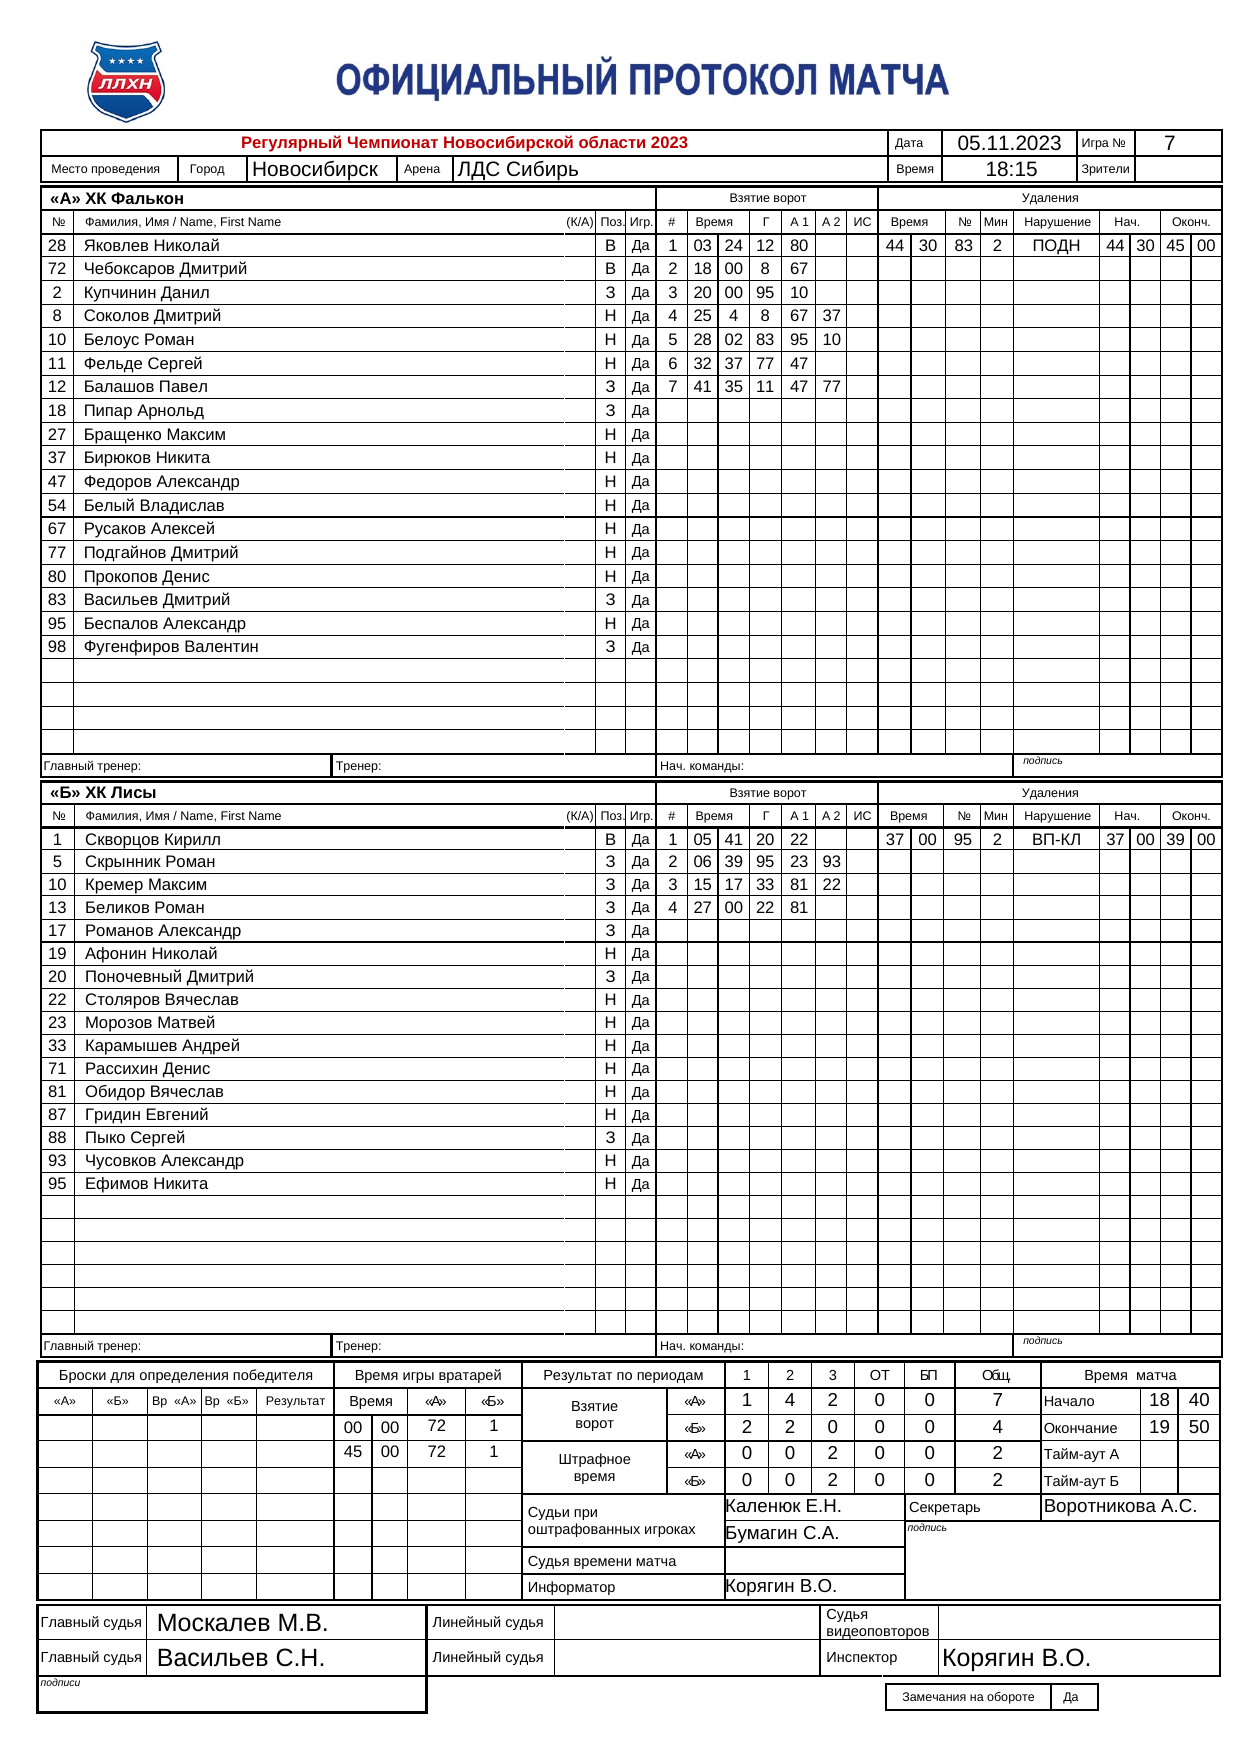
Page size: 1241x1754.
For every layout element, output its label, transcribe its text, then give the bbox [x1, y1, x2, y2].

table_cell Васильев С.Н. [147, 1640, 425, 1675]
table_cell Место проведения [42, 157, 177, 181]
table_cell 2 [769, 1415, 811, 1440]
table_cell «Б » [466, 1389, 521, 1413]
table_cell [1100, 730, 1129, 753]
table_header 3 [812, 1363, 854, 1387]
table_cell [565, 1196, 595, 1218]
table_cell [816, 446, 846, 469]
table_cell Да [626, 257, 655, 280]
table_cell [688, 1219, 717, 1241]
table_cell [148, 1468, 201, 1493]
table_cell [719, 1035, 749, 1057]
table_cell Столяров Вячеслав [75, 989, 564, 1011]
table_cell 67 [782, 305, 815, 327]
table_cell [688, 612, 717, 634]
table_header Время матча [1042, 1363, 1219, 1387]
table_cell [879, 612, 910, 634]
table_cell Игр. [626, 805, 655, 826]
table_cell [944, 1104, 980, 1126]
table_cell 71 [42, 1058, 74, 1079]
table_cell [847, 376, 877, 398]
table_cell [688, 730, 717, 753]
table_cell [782, 1288, 815, 1310]
table_cell [944, 1150, 980, 1172]
table_cell 45 [1161, 235, 1190, 256]
table_cell [688, 1311, 717, 1333]
table_cell 1 [42, 829, 74, 849]
table_cell 24 [719, 235, 749, 256]
table_cell 32 [688, 352, 717, 374]
table_cell [565, 1150, 595, 1172]
table_cell [912, 1196, 943, 1218]
table_cell [657, 1173, 687, 1195]
table_cell 72 [42, 257, 73, 280]
table_cell [981, 1173, 1013, 1195]
table_cell [75, 1311, 564, 1333]
table_cell [93, 1441, 147, 1467]
table_cell [981, 1081, 1013, 1103]
table_cell 0 [905, 1442, 954, 1467]
table_cell [816, 1265, 846, 1287]
table_cell [847, 1196, 877, 1218]
table_cell [750, 446, 781, 469]
table_cell [944, 1127, 980, 1149]
table_cell [688, 1265, 717, 1287]
table_cell [1131, 257, 1160, 280]
table_cell [750, 659, 781, 682]
table_cell [1100, 494, 1129, 516]
table_cell [657, 565, 687, 587]
table_cell «А» [408, 1389, 465, 1413]
table_cell 00 [912, 829, 943, 849]
table_cell [1014, 399, 1099, 422]
table_header Взятие ворот [657, 188, 877, 209]
table_cell [946, 257, 980, 280]
table_cell Нарушение [1014, 805, 1099, 826]
table_cell 37 [719, 352, 749, 374]
table_cell [688, 494, 717, 516]
table_header Общ. [956, 1363, 1040, 1387]
table_cell 67 [42, 518, 73, 540]
table_cell [688, 1035, 717, 1057]
table_cell [719, 920, 749, 941]
table_cell [1161, 1173, 1190, 1195]
table_cell [750, 1196, 781, 1218]
table_cell [1192, 989, 1221, 1011]
table_cell [912, 1035, 943, 1057]
table_cell [657, 612, 687, 634]
table_cell [944, 1265, 980, 1287]
table_cell Арена [398, 157, 452, 181]
table_cell [657, 470, 687, 493]
table_cell [335, 1494, 371, 1520]
table_cell [1100, 257, 1129, 280]
table_cell [847, 1242, 877, 1264]
table_cell Васильев Дмитрий [74, 588, 564, 611]
table_cell Взятие ворот [523, 1389, 666, 1440]
table_cell Главный судья [39, 1640, 146, 1675]
table_cell [565, 281, 595, 303]
table_cell [946, 446, 980, 469]
table_cell [1161, 850, 1190, 872]
table_cell 30 [1131, 235, 1160, 256]
table_cell [1100, 518, 1129, 540]
table_cell [1136, 157, 1221, 181]
table_cell [688, 1012, 717, 1033]
table_cell [879, 541, 910, 564]
table_cell [1014, 376, 1099, 398]
table_cell Новосибирск [248, 157, 396, 181]
table_cell [847, 659, 877, 682]
table_cell [688, 565, 717, 587]
table_cell [879, 518, 910, 540]
table_cell Гридин Евгений [75, 1104, 564, 1126]
table_cell [1161, 1196, 1190, 1218]
table_cell [719, 494, 749, 516]
table_cell [1131, 305, 1160, 327]
table_cell [1161, 588, 1190, 611]
table_cell [782, 494, 815, 516]
table_cell [782, 943, 815, 964]
table_cell [1192, 707, 1221, 729]
table_cell [1161, 989, 1190, 1011]
table_cell [750, 1012, 781, 1033]
table_cell [202, 1494, 256, 1520]
table_cell [847, 399, 877, 422]
table_cell [565, 588, 595, 611]
table_cell З [596, 896, 625, 918]
table_cell [657, 683, 687, 706]
table_cell [1161, 1311, 1190, 1333]
table_cell 2 [657, 850, 687, 872]
table_cell [879, 730, 910, 753]
table_cell [879, 257, 910, 280]
table_cell [1192, 257, 1221, 280]
table_cell [335, 1521, 371, 1546]
table_cell [657, 920, 687, 941]
table_cell [719, 1104, 749, 1126]
table_cell Н [596, 446, 625, 469]
table_cell [750, 636, 781, 658]
table_cell [946, 281, 980, 303]
table_cell А 2 [816, 805, 846, 826]
table_cell Афонин Николай [75, 943, 564, 964]
table_cell [816, 257, 846, 280]
table_cell 2 [812, 1442, 854, 1467]
table_cell [688, 470, 717, 493]
table_cell [719, 1150, 749, 1172]
table_cell [565, 494, 595, 516]
table_cell [42, 730, 73, 753]
table_cell [750, 683, 781, 706]
table_cell [1161, 494, 1190, 516]
table_cell [626, 707, 655, 729]
table_cell [946, 423, 980, 445]
table_cell Инспектор [821, 1640, 938, 1675]
table_cell Окончание [1042, 1415, 1140, 1440]
table_cell Да [626, 896, 655, 918]
table_cell [816, 896, 846, 918]
table_cell [565, 683, 595, 706]
table_cell [816, 1012, 846, 1033]
table_cell [1100, 446, 1129, 469]
table_cell 05 [688, 829, 717, 849]
table_cell [148, 1521, 201, 1546]
table_cell Вр «Б» [202, 1389, 256, 1413]
table_cell [750, 1104, 781, 1126]
table_cell [816, 1081, 846, 1103]
table_cell [596, 1196, 625, 1218]
table_cell Н [596, 565, 625, 587]
table_cell Нарушение [1014, 211, 1099, 233]
table_cell 37 [42, 446, 73, 469]
table_cell 00 [1192, 235, 1221, 256]
table_cell [1131, 588, 1160, 611]
table_cell [816, 707, 846, 729]
table_cell [1161, 1265, 1190, 1287]
table_cell подпись [1014, 755, 1221, 776]
table_cell Н [596, 352, 625, 374]
table_cell [847, 352, 877, 374]
table_cell З [596, 281, 625, 303]
table_cell [879, 659, 910, 682]
table_cell 87 [42, 1104, 74, 1126]
table_cell Да [626, 850, 655, 872]
table_cell Н [596, 423, 625, 445]
table_cell [596, 1242, 625, 1264]
table_cell Мин [981, 805, 1013, 826]
table_cell «А» [668, 1389, 724, 1413]
table_cell Да [626, 874, 655, 895]
table_cell Г [750, 211, 781, 233]
table_cell Штрафное время [523, 1442, 666, 1493]
table_cell 11 [750, 376, 781, 398]
table_cell [408, 1494, 465, 1520]
table_cell Да [626, 1012, 655, 1033]
table_cell [1161, 257, 1190, 280]
table_cell [981, 376, 1013, 398]
table_cell [1192, 896, 1221, 918]
table_cell [816, 1242, 846, 1264]
table_cell [657, 1311, 687, 1333]
table_cell [847, 1288, 877, 1310]
table_cell [408, 1574, 465, 1599]
table_cell [657, 494, 687, 516]
table_cell [565, 305, 595, 327]
table_cell 20 [42, 966, 74, 987]
table_cell [981, 943, 1013, 964]
table_cell [565, 1265, 595, 1287]
table_cell [1131, 1012, 1160, 1033]
table_cell [1100, 1173, 1129, 1195]
table_cell 83 [42, 588, 73, 611]
table_cell Да [626, 470, 655, 493]
table_cell [816, 966, 846, 987]
table_cell [1161, 707, 1190, 729]
table_cell [944, 1311, 980, 1333]
table_cell [1100, 399, 1129, 422]
table_cell 25 [688, 305, 717, 327]
table_cell [1192, 683, 1221, 706]
table_cell [1014, 352, 1099, 374]
table_cell [1161, 1288, 1190, 1310]
table_cell [750, 1035, 781, 1057]
table_cell [782, 730, 815, 753]
table_cell [879, 1127, 910, 1149]
table_cell Да [626, 305, 655, 327]
table_cell 22 [42, 989, 74, 1011]
table_cell [1192, 612, 1221, 634]
table_cell [1014, 281, 1099, 303]
table_cell [1161, 659, 1190, 682]
table_cell [912, 494, 945, 516]
table_cell [202, 1441, 256, 1467]
table_cell [816, 565, 846, 587]
table_cell [75, 1242, 564, 1264]
table_cell [657, 1288, 687, 1310]
table_cell [750, 1058, 781, 1079]
table_cell [1131, 1311, 1160, 1333]
table_cell [944, 1219, 980, 1241]
table_cell [1100, 588, 1129, 611]
table_cell [565, 541, 595, 564]
table_cell [466, 1574, 521, 1599]
table_cell Соколов Дмитрий [74, 305, 564, 327]
table_cell [879, 943, 910, 964]
table_cell 1 [466, 1441, 521, 1467]
table_cell [1161, 966, 1190, 987]
table_cell [750, 1127, 781, 1149]
table_cell [75, 1265, 564, 1287]
table_cell [847, 423, 877, 445]
table_cell Н [596, 494, 625, 516]
table_cell 22 [782, 829, 815, 849]
table_cell [335, 1547, 371, 1573]
table_cell [750, 920, 781, 941]
table_cell [782, 1127, 815, 1149]
table_cell [847, 1173, 877, 1195]
table_cell [981, 305, 1013, 327]
table_cell 23 [42, 1012, 74, 1033]
table_cell Да [626, 328, 655, 351]
table_cell [1192, 636, 1221, 658]
table_cell [847, 989, 877, 1011]
table_cell [257, 1494, 333, 1520]
table_cell 2 [956, 1442, 1040, 1467]
table_cell (К/А) [565, 805, 595, 826]
table_cell [782, 1173, 815, 1195]
table_cell 39 [719, 850, 749, 872]
table_cell [912, 1265, 943, 1287]
table_cell Линейный судья [428, 1640, 554, 1675]
table_cell [944, 920, 980, 941]
table_cell 8 [42, 305, 73, 327]
table_cell «А» [39, 1389, 92, 1413]
table_cell 77 [816, 376, 846, 398]
table_cell [944, 1081, 980, 1103]
table_cell [202, 1416, 256, 1440]
table_cell [1014, 446, 1099, 469]
table_cell [565, 1035, 595, 1057]
table_cell Н [596, 518, 625, 540]
table_cell [565, 1311, 595, 1333]
table_cell [847, 730, 877, 753]
table_cell Поз. [596, 211, 625, 233]
table_cell [944, 896, 980, 918]
table_cell [879, 1104, 910, 1126]
table_cell [912, 683, 945, 706]
table_cell [750, 1242, 781, 1264]
table_cell Н [596, 1104, 625, 1126]
table_cell [1100, 659, 1129, 682]
table_cell 47 [782, 352, 815, 374]
table_cell Да [626, 966, 655, 987]
table_cell Корягин В.О. [726, 1575, 904, 1599]
table_cell [946, 376, 980, 398]
table_cell «Б» [93, 1389, 147, 1413]
table_cell [912, 281, 945, 303]
table_cell [816, 829, 846, 849]
table_cell Белоус Роман [74, 328, 564, 351]
table_cell [657, 1058, 687, 1079]
table_cell [39, 1416, 92, 1440]
table_cell [1161, 281, 1190, 303]
table_cell 50 [1179, 1415, 1219, 1440]
table_cell [847, 305, 877, 327]
table_cell [408, 1521, 465, 1546]
table_cell [657, 1127, 687, 1149]
table_cell [847, 494, 877, 516]
table_cell [626, 1242, 655, 1264]
table_cell [816, 470, 846, 493]
table_cell Обидор Вячеслав [75, 1081, 564, 1103]
table_cell 0 [855, 1415, 904, 1440]
table_cell [879, 423, 910, 445]
table_cell Нач. [1100, 805, 1160, 826]
table_cell [565, 850, 595, 872]
table_cell Н [596, 328, 625, 351]
table_cell [944, 1058, 980, 1079]
table_cell [626, 1196, 655, 1218]
table_cell [202, 1574, 256, 1599]
table_cell [93, 1574, 147, 1599]
table_cell Г [750, 805, 781, 826]
table_cell [565, 1242, 595, 1264]
table_cell 0 [855, 1442, 904, 1467]
table_cell [912, 1219, 943, 1241]
table_cell [93, 1468, 147, 1493]
table_cell [1131, 1242, 1160, 1264]
table_cell Н [596, 1081, 625, 1103]
table_cell [847, 257, 877, 280]
table_cell Оконч. [1161, 211, 1221, 233]
table_cell [719, 1058, 749, 1079]
table_cell 44 [1100, 235, 1129, 256]
table_cell 0 [726, 1442, 768, 1467]
table_cell [1131, 1265, 1160, 1287]
table_cell [944, 1173, 980, 1195]
table_cell [912, 989, 943, 1011]
table_cell 06 [688, 850, 717, 872]
table_cell 98 [42, 636, 73, 658]
table_cell [719, 1196, 749, 1218]
table_cell [946, 541, 980, 564]
table_cell [782, 1081, 815, 1103]
table_cell 8 [750, 257, 781, 280]
table_header «А» ХК Фалькон [42, 188, 655, 209]
table_cell [93, 1521, 147, 1546]
table_cell [879, 1288, 910, 1310]
table_cell Тренер: [333, 755, 655, 776]
table_cell [1192, 281, 1221, 303]
table_cell 77 [42, 541, 73, 564]
table_cell [879, 707, 910, 729]
table_cell [816, 423, 846, 445]
table_cell [657, 1035, 687, 1057]
table_cell А 1 [782, 211, 815, 233]
table_cell Тренер: [333, 1335, 655, 1356]
table_cell [1161, 470, 1190, 493]
table_cell [847, 1081, 877, 1103]
table_cell [1131, 423, 1160, 445]
table_cell [1100, 989, 1129, 1011]
table_cell [847, 850, 877, 872]
table_cell 47 [782, 376, 815, 398]
table_header Удаления [879, 188, 1221, 209]
table_cell [944, 943, 980, 964]
table_header Игра № [1078, 131, 1134, 155]
table_cell Бирюков Никита [74, 446, 564, 469]
table_cell [657, 1104, 687, 1126]
table_cell Да [626, 1081, 655, 1103]
table_cell [1161, 565, 1190, 587]
table_cell [657, 588, 687, 611]
table_header Время игры вратарей [335, 1363, 521, 1387]
table_cell [946, 636, 980, 658]
table_cell [1100, 1127, 1129, 1149]
table_cell [847, 1127, 877, 1149]
table_cell [1014, 850, 1099, 872]
table_cell [1161, 1035, 1190, 1057]
table_cell Н [596, 470, 625, 493]
table_cell [1100, 470, 1129, 493]
table_cell [1131, 399, 1160, 422]
table_cell [981, 470, 1013, 493]
table_cell [1131, 446, 1160, 469]
table_cell [816, 541, 846, 564]
table_cell [879, 588, 910, 611]
table_cell [1014, 1311, 1099, 1333]
table_cell [1014, 943, 1099, 964]
table_cell [939, 1606, 1219, 1639]
table_cell [1192, 541, 1221, 564]
table_cell [816, 659, 846, 682]
table_cell подпись [906, 1522, 1219, 1599]
table_cell 0 [812, 1415, 854, 1440]
table_cell [944, 1288, 980, 1310]
table_cell [1014, 1265, 1099, 1287]
table_cell № [42, 805, 74, 826]
table_cell В [596, 829, 625, 849]
table_cell [1192, 1081, 1221, 1103]
table_cell [912, 1311, 943, 1333]
table_cell [782, 1196, 815, 1218]
table_cell [816, 588, 846, 611]
table_cell Романов Александр [75, 920, 564, 941]
table_cell [688, 1288, 717, 1310]
table_cell [42, 659, 73, 682]
table_cell (К/А) [565, 211, 595, 233]
table_cell [1161, 518, 1190, 540]
table_cell Информатор [523, 1575, 724, 1599]
table_cell [750, 730, 781, 753]
table_cell [1100, 1288, 1129, 1310]
table_cell Главный тренер: [42, 755, 330, 776]
table_header «Б» ХК Лисы [42, 783, 655, 803]
table_cell [981, 874, 1013, 895]
table_cell [782, 470, 815, 493]
table_cell [981, 896, 1013, 918]
table_cell [1192, 1150, 1221, 1172]
table_cell [1100, 1265, 1129, 1287]
table_cell Да [626, 1127, 655, 1149]
table_cell [1192, 1288, 1221, 1310]
table_cell [1192, 966, 1221, 987]
table_cell [1161, 730, 1190, 753]
table_cell [688, 920, 717, 941]
table_cell А 1 [782, 805, 815, 826]
table_cell [847, 920, 877, 941]
table_cell 10 [42, 874, 74, 895]
table_cell 00 [1131, 829, 1160, 849]
table_cell Подгайнов Дмитрий [74, 541, 564, 564]
table_cell [1161, 636, 1190, 658]
table_cell [1014, 730, 1099, 753]
table_cell [1014, 1127, 1099, 1149]
table_cell Время [879, 805, 943, 826]
table_cell Да [626, 352, 655, 374]
table_cell [912, 328, 945, 351]
table_cell [657, 1196, 687, 1218]
table_cell [816, 1104, 846, 1126]
table_cell [1161, 943, 1190, 964]
table_cell [596, 659, 625, 682]
table_cell [912, 399, 945, 422]
table_cell [688, 1196, 717, 1218]
table_cell [782, 612, 815, 634]
table_cell Да [626, 281, 655, 303]
table_cell [688, 1058, 717, 1079]
table_cell Начало [1042, 1389, 1140, 1413]
table_cell [981, 588, 1013, 611]
table_cell [750, 1288, 781, 1310]
table_cell [39, 1547, 92, 1573]
table_cell В [596, 235, 625, 256]
table_cell [847, 1265, 877, 1287]
table_cell [719, 683, 749, 706]
table_cell [879, 281, 910, 303]
table_cell [782, 1058, 815, 1079]
table_cell [782, 1035, 815, 1057]
table_cell [1161, 423, 1190, 445]
table_cell З [596, 588, 625, 611]
table_cell [782, 1265, 815, 1287]
table_cell [847, 966, 877, 987]
table_cell [1014, 612, 1099, 634]
table_cell [1100, 1242, 1129, 1264]
table_cell [1100, 636, 1129, 658]
table_cell 83 [946, 235, 980, 256]
table_cell № [42, 211, 73, 233]
table_cell 2 [812, 1468, 854, 1493]
table_cell [565, 1219, 595, 1241]
table_cell [1131, 352, 1160, 374]
table_cell 0 [905, 1468, 954, 1493]
table_cell [408, 1468, 465, 1493]
table_cell [912, 423, 945, 445]
table_cell 80 [42, 565, 73, 587]
table_cell 1 [466, 1416, 521, 1440]
table_cell [750, 1311, 781, 1333]
table_cell [1192, 352, 1221, 374]
table_cell [912, 1012, 943, 1033]
table_cell [847, 281, 877, 303]
table_cell [1161, 352, 1190, 374]
table_cell [657, 1012, 687, 1033]
table_cell [257, 1416, 333, 1440]
table_cell [816, 494, 846, 516]
table_header Да [1052, 1685, 1097, 1709]
table_cell 72 [408, 1441, 465, 1467]
table_cell [946, 305, 980, 327]
table_cell [719, 470, 749, 493]
table_cell [657, 1081, 687, 1103]
table_cell 2 [981, 829, 1013, 849]
table_cell [879, 683, 910, 706]
table_cell 37 [816, 305, 846, 327]
table_cell [1100, 1150, 1129, 1172]
table_cell [879, 896, 910, 918]
table_cell [1014, 1081, 1099, 1103]
table_cell [912, 1127, 943, 1149]
table_cell [816, 612, 846, 634]
table_cell Да [626, 494, 655, 516]
table_cell [847, 612, 877, 634]
table_cell [981, 1311, 1013, 1333]
table_cell [879, 376, 910, 398]
table_cell [1161, 399, 1190, 422]
table_cell [1131, 989, 1160, 1011]
table_cell [657, 518, 687, 540]
table_cell [1192, 1265, 1221, 1287]
table_cell [42, 1242, 74, 1264]
table_cell Время [889, 157, 941, 181]
table_cell [1014, 659, 1099, 682]
table_cell [816, 989, 846, 1011]
table_cell 27 [688, 896, 717, 918]
table_cell Воротникова А.С. [1042, 1495, 1219, 1520]
table_cell [74, 659, 564, 682]
table_header 05.11.2023 [943, 131, 1076, 155]
table_cell Да [626, 636, 655, 658]
table_cell [1100, 966, 1129, 987]
table_cell [657, 730, 687, 753]
table_cell 13 [42, 896, 74, 918]
table_cell [981, 920, 1013, 941]
table_cell 81 [42, 1081, 74, 1103]
table_cell [42, 1196, 74, 1218]
table_cell [657, 1219, 687, 1241]
table_cell [1192, 494, 1221, 516]
table_cell [944, 850, 980, 872]
table_cell [912, 920, 943, 941]
table_cell [782, 399, 815, 422]
table_cell [981, 1219, 1013, 1241]
table_cell 17 [719, 874, 749, 895]
table_cell [1192, 470, 1221, 493]
table_cell [1131, 1150, 1160, 1172]
table_cell 95 [944, 829, 980, 849]
table_cell [946, 588, 980, 611]
table_header Броски для определения победителя [39, 1363, 333, 1387]
table_cell [879, 1058, 910, 1079]
table_cell [688, 966, 717, 987]
table_cell [782, 659, 815, 682]
table_cell Секретарь [906, 1495, 1040, 1520]
table_cell [75, 1196, 564, 1218]
table_cell [1192, 1242, 1221, 1264]
table_cell 83 [750, 328, 781, 351]
table_cell [1192, 565, 1221, 587]
table_cell [1179, 1441, 1219, 1467]
table_cell [1192, 1058, 1221, 1079]
table_cell [912, 376, 945, 398]
table_cell [847, 328, 877, 351]
table_cell [719, 588, 749, 611]
table_cell [39, 1521, 92, 1546]
table_cell [466, 1547, 521, 1573]
table_cell [1192, 399, 1221, 422]
table_cell [944, 1242, 980, 1264]
table_cell [981, 518, 1013, 540]
table_cell [750, 612, 781, 634]
table_cell [981, 1104, 1013, 1126]
table_cell Да [626, 446, 655, 469]
table_cell [1192, 518, 1221, 540]
table_cell [1192, 1311, 1221, 1333]
table_cell Беспалов Александр [74, 612, 564, 634]
table_cell [1100, 850, 1129, 872]
table_cell [750, 1081, 781, 1103]
table_cell 4 [657, 896, 687, 918]
table_cell Купчинин Данил [74, 281, 564, 303]
table_cell [981, 399, 1013, 422]
table_cell [912, 874, 943, 895]
table_cell [879, 1265, 910, 1287]
table_cell [688, 636, 717, 658]
table_cell 0 [905, 1389, 954, 1413]
table_cell [688, 1104, 717, 1126]
table_cell подписи [39, 1677, 425, 1711]
table_cell Скворцов Кирилл [75, 829, 564, 849]
table_cell [750, 943, 781, 964]
table_cell [981, 659, 1013, 682]
table_cell Да [626, 588, 655, 611]
table_cell [688, 423, 717, 445]
table_cell Белый Владислав [74, 494, 564, 516]
table_cell 3 [657, 281, 687, 303]
table_cell [1014, 874, 1099, 895]
table_cell [1131, 565, 1160, 587]
table_cell [847, 1219, 877, 1241]
table_cell [1100, 328, 1129, 351]
table_cell [1179, 1468, 1219, 1493]
table_cell [39, 1574, 92, 1599]
table_cell [782, 588, 815, 611]
table_cell Каленюк Е.Н. [726, 1495, 904, 1520]
table_cell [1131, 874, 1160, 895]
table_cell [719, 943, 749, 964]
table_cell [688, 518, 717, 540]
table_cell [1100, 1012, 1129, 1033]
table_cell [565, 829, 595, 849]
table_cell [596, 707, 625, 729]
table_cell [657, 707, 687, 729]
table_cell [1161, 1150, 1190, 1172]
table_cell [981, 730, 1013, 753]
table_cell [1161, 305, 1190, 327]
table_cell Федоров Александр [74, 470, 564, 493]
table_cell «А» [668, 1442, 724, 1467]
table_cell Да [626, 565, 655, 587]
table_cell [719, 1219, 749, 1241]
table_cell [626, 1265, 655, 1287]
table_cell Мин [981, 211, 1013, 233]
table_cell 1 [726, 1389, 768, 1413]
table_cell [1131, 920, 1160, 941]
table_cell [847, 896, 877, 918]
table_cell [657, 1265, 687, 1287]
table_cell [1131, 636, 1160, 658]
table_cell Время [688, 805, 749, 826]
table_cell [565, 1012, 595, 1033]
table_cell [1192, 1127, 1221, 1149]
table_cell [1192, 659, 1221, 682]
table_cell [1161, 1242, 1190, 1264]
table_cell [565, 896, 595, 918]
table_cell [847, 1035, 877, 1057]
table_cell [596, 1311, 625, 1333]
table_cell 19 [42, 943, 74, 964]
table_cell [750, 707, 781, 729]
table_cell 22 [816, 874, 846, 895]
table_cell [1131, 730, 1160, 753]
table_cell 54 [42, 494, 73, 516]
table_cell [1131, 966, 1160, 987]
table_cell [1192, 1104, 1221, 1126]
table_cell Н [596, 943, 625, 964]
table_cell 00 [719, 281, 749, 303]
table_cell [719, 659, 749, 682]
table_cell [1014, 1173, 1099, 1195]
table_cell [879, 1173, 910, 1195]
table_cell [750, 1219, 781, 1241]
table_cell [847, 1104, 877, 1126]
table_cell [1131, 470, 1160, 493]
table_cell Бумагин С.А. [726, 1521, 904, 1546]
table_cell [879, 352, 910, 374]
table_cell [688, 541, 717, 564]
table_cell 2 [981, 235, 1013, 256]
table_cell [596, 1219, 625, 1241]
table_cell [912, 518, 945, 540]
table_cell 00 [373, 1441, 407, 1467]
table_cell [565, 636, 595, 658]
table_cell Зрители [1078, 157, 1134, 181]
table_cell [981, 328, 1013, 351]
table_cell [1161, 683, 1190, 706]
table_cell Н [596, 989, 625, 1011]
table_cell [912, 966, 943, 987]
table_cell Русаков Алексей [74, 518, 564, 540]
table_cell [816, 352, 846, 374]
table_cell [1131, 376, 1160, 398]
table_cell [912, 1104, 943, 1126]
table_cell 41 [719, 829, 749, 849]
table_cell [1131, 850, 1160, 872]
table_cell [1192, 850, 1221, 872]
table_cell [912, 659, 945, 682]
table_cell Результат [257, 1389, 333, 1413]
table_cell [912, 730, 945, 753]
table_cell [816, 1127, 846, 1149]
table_cell [912, 352, 945, 374]
table_header Взятие ворот [657, 783, 877, 803]
table_cell [782, 423, 815, 445]
table_cell [847, 446, 877, 469]
table_cell [257, 1468, 333, 1493]
table_cell [1131, 896, 1160, 918]
table_cell Город [179, 157, 246, 181]
table_cell [944, 1196, 980, 1218]
table_cell [912, 612, 945, 634]
table_cell [912, 850, 943, 872]
table_cell [1131, 1288, 1160, 1310]
table_cell [946, 399, 980, 422]
table_cell «Б» [668, 1468, 724, 1493]
table_cell [1014, 966, 1099, 987]
table_cell [373, 1521, 407, 1546]
table_cell «Б» [668, 1415, 724, 1440]
table_cell 67 [782, 257, 815, 280]
table_cell [1100, 1196, 1129, 1218]
table_cell [816, 1035, 846, 1057]
table_cell [750, 588, 781, 611]
table_cell [1131, 1058, 1160, 1079]
table_cell [1100, 874, 1129, 895]
table_cell [981, 1196, 1013, 1218]
table_cell [565, 518, 595, 540]
table_cell 00 [373, 1416, 407, 1440]
table_cell [1161, 920, 1190, 941]
table_cell [1014, 257, 1099, 280]
table_cell [373, 1468, 407, 1493]
table_cell [1014, 1104, 1099, 1126]
table_cell [1131, 518, 1160, 540]
table_cell [981, 1035, 1013, 1057]
table_cell [719, 636, 749, 658]
table_cell [912, 565, 945, 587]
table_cell [1192, 1219, 1221, 1241]
table_cell Москалев М.В. [147, 1606, 425, 1639]
table_cell 95 [750, 850, 781, 872]
table_cell [719, 707, 749, 729]
table_cell Да [626, 1104, 655, 1126]
table_cell 10 [42, 328, 73, 351]
table_cell [93, 1494, 147, 1520]
table_header 1 [726, 1363, 768, 1387]
table_cell [1131, 1035, 1160, 1057]
table_cell 5 [42, 850, 74, 872]
table_cell [981, 966, 1013, 987]
table_cell [981, 352, 1013, 374]
table_cell [1100, 305, 1129, 327]
table_cell 0 [905, 1415, 954, 1440]
table_cell [565, 707, 595, 729]
table_cell [879, 470, 910, 493]
table_cell [688, 588, 717, 611]
table_cell З [596, 966, 625, 987]
table_cell [782, 966, 815, 987]
table_cell [596, 683, 625, 706]
table_cell [946, 683, 980, 706]
table_cell [879, 1012, 910, 1033]
table_cell [981, 1265, 1013, 1287]
table_cell [42, 1265, 74, 1287]
table_cell [847, 541, 877, 564]
table_cell ЛДС Сибирь [454, 157, 887, 181]
table_cell [688, 1242, 717, 1264]
table_cell Вр «А» [148, 1389, 201, 1413]
table_cell [657, 966, 687, 987]
table_cell 4 [719, 305, 749, 327]
table_cell [688, 1150, 717, 1172]
table_cell 0 [726, 1468, 768, 1493]
table_cell [719, 730, 749, 753]
table_cell [750, 966, 781, 987]
table_cell 81 [782, 896, 815, 918]
table_cell В [596, 257, 625, 280]
table_cell [719, 1173, 749, 1195]
table_cell 28 [688, 328, 717, 351]
table_cell [565, 730, 595, 753]
table_cell [750, 1150, 781, 1172]
table_cell [1014, 1058, 1099, 1079]
table_cell 1 [657, 829, 687, 849]
table_cell [816, 636, 846, 658]
table_cell 44 [879, 235, 910, 256]
table_cell [816, 518, 846, 540]
table_cell [1014, 470, 1099, 493]
table_cell [816, 1196, 846, 1218]
table_cell [1099, 1682, 1220, 1711]
table_cell Да [626, 518, 655, 540]
table_cell Да [626, 920, 655, 941]
table_cell 20 [750, 829, 781, 849]
table_cell Главный тренер: [42, 1335, 330, 1356]
table_cell Чусовков Александр [75, 1150, 564, 1172]
table_cell 0 [855, 1389, 904, 1413]
table_cell Да [626, 1150, 655, 1172]
table_cell [657, 1150, 687, 1172]
table_cell [1192, 305, 1221, 327]
table_cell [847, 1311, 877, 1333]
table_cell [946, 352, 980, 374]
table_cell Чебоксаров Дмитрий [74, 257, 564, 280]
table_header Замечания на обороте [887, 1685, 1050, 1709]
table_cell [1131, 1081, 1160, 1103]
table_cell [816, 1288, 846, 1310]
table_cell Тайм-аут Б [1042, 1468, 1140, 1493]
table_cell [1100, 1311, 1129, 1333]
table_cell [1014, 565, 1099, 587]
table_cell Да [626, 541, 655, 564]
table_cell [657, 446, 687, 469]
table_cell Фамилия, Имя / Name, First Name [75, 805, 565, 826]
table_cell Да [626, 829, 655, 849]
table_cell [981, 281, 1013, 303]
table_cell [879, 1035, 910, 1057]
table_cell [39, 1468, 92, 1493]
table_cell 7 [956, 1389, 1040, 1413]
table_cell [879, 920, 910, 941]
table_cell [719, 518, 749, 540]
table_cell [42, 683, 73, 706]
table_cell [565, 966, 595, 987]
table_cell [466, 1494, 521, 1520]
table_cell З [596, 376, 625, 398]
table_cell 47 [42, 470, 73, 493]
table_cell [75, 1219, 564, 1241]
table_cell [93, 1416, 147, 1440]
table_cell [750, 541, 781, 564]
table_cell 6 [657, 352, 687, 374]
table_cell [148, 1547, 201, 1573]
table_cell # [657, 211, 687, 233]
table_cell [1192, 874, 1221, 895]
table_cell [1014, 494, 1099, 516]
table_cell [944, 1012, 980, 1033]
table_cell 22 [750, 896, 781, 918]
table_cell 40 [1179, 1389, 1219, 1413]
table_cell 2 [812, 1389, 854, 1413]
table_cell [565, 565, 595, 587]
table_cell [1100, 920, 1129, 941]
table_cell Яковлев Николай [74, 235, 564, 256]
table_cell [782, 1242, 815, 1264]
table_cell [879, 966, 910, 987]
table_cell [1192, 1035, 1221, 1057]
table_cell [1100, 1219, 1129, 1241]
table_cell [782, 518, 815, 540]
table_cell Фамилия, Имя / Name, First Name [74, 211, 565, 233]
table_cell [148, 1416, 201, 1440]
table_cell 2 [657, 257, 687, 280]
table_cell Поз. [596, 805, 625, 826]
table_cell [879, 494, 910, 516]
table_cell [1014, 1242, 1099, 1264]
table_cell Н [596, 1173, 625, 1195]
table_cell [981, 494, 1013, 516]
table_cell [1014, 707, 1099, 729]
table_cell [719, 1012, 749, 1033]
table_cell Морозов Матвей [75, 1012, 564, 1033]
table_cell 11 [42, 352, 73, 374]
table_cell Н [596, 1150, 625, 1172]
table_cell [981, 257, 1013, 280]
table_cell [912, 1150, 943, 1172]
table_header БП [905, 1363, 954, 1387]
table_header Дата [889, 131, 941, 155]
table_cell 02 [719, 328, 749, 351]
table_cell [981, 989, 1013, 1011]
table_cell [847, 636, 877, 658]
table_cell 12 [750, 235, 781, 256]
table_cell 72 [408, 1416, 465, 1440]
table_cell 0 [855, 1468, 904, 1493]
table_cell 37 [879, 829, 910, 849]
table_cell [879, 446, 910, 469]
table_cell 18:15 [943, 157, 1076, 181]
table_cell [565, 352, 595, 374]
table_cell [981, 1127, 1013, 1149]
table_cell [782, 541, 815, 564]
table_cell 8 [750, 305, 781, 327]
table_cell 10 [816, 328, 846, 351]
table_cell [1014, 1012, 1099, 1033]
table_cell [565, 235, 595, 256]
table_cell [688, 707, 717, 729]
table_cell 2 [42, 281, 73, 303]
table_cell [879, 636, 910, 658]
table_cell [750, 1265, 781, 1287]
table_cell [879, 1150, 910, 1172]
table_cell З [596, 399, 625, 422]
table_cell [879, 328, 910, 351]
table_cell [657, 1242, 687, 1264]
table_cell Н [596, 1058, 625, 1079]
table_cell [816, 235, 846, 256]
table_cell Беликов Роман [75, 896, 564, 918]
table_cell [565, 1173, 595, 1195]
table_cell [944, 1035, 980, 1057]
table_cell [1131, 1173, 1160, 1195]
table_cell [816, 1173, 846, 1195]
table_cell [657, 399, 687, 422]
table_cell [688, 989, 717, 1011]
table_cell [1161, 1081, 1190, 1103]
table_cell [750, 989, 781, 1011]
table_cell 93 [42, 1150, 74, 1172]
table_cell 45 [335, 1441, 371, 1467]
table_cell [1100, 565, 1129, 587]
table_cell [74, 730, 564, 753]
table_cell [688, 1127, 717, 1149]
table_cell 10 [782, 281, 815, 303]
table_cell [847, 235, 877, 256]
table_cell Н [596, 305, 625, 327]
table_cell [879, 1311, 910, 1333]
table_cell [1161, 1058, 1190, 1079]
table_cell [719, 1311, 749, 1333]
table_cell [1100, 1035, 1129, 1057]
table_cell [688, 1081, 717, 1103]
table_cell [1100, 896, 1129, 918]
table_cell [1161, 874, 1190, 895]
table_cell [912, 1081, 943, 1103]
table_cell [93, 1547, 147, 1573]
table_cell ВП-КЛ [1014, 829, 1099, 849]
table_cell [946, 470, 980, 493]
table_cell [565, 257, 595, 280]
table_cell [626, 1288, 655, 1310]
table_cell [373, 1574, 407, 1599]
table_cell Судья времени матча [523, 1548, 724, 1573]
table_cell 33 [750, 874, 781, 895]
table_cell [879, 874, 910, 895]
table_cell 27 [42, 423, 73, 445]
table_cell [1131, 683, 1160, 706]
table_cell [782, 565, 815, 587]
table_cell [1131, 328, 1160, 351]
table_cell 95 [782, 328, 815, 351]
table_cell 95 [750, 281, 781, 303]
table_cell [883, 1677, 1220, 1681]
table_cell [981, 612, 1013, 634]
table_cell [626, 1219, 655, 1241]
table_cell [981, 1150, 1013, 1172]
table_cell [719, 565, 749, 587]
table_cell подпись [1014, 1335, 1221, 1356]
table_cell Время [879, 211, 945, 233]
table_cell [719, 541, 749, 564]
table_cell [688, 659, 717, 682]
table_cell [657, 423, 687, 445]
table_cell [565, 659, 595, 682]
table_cell [1131, 1196, 1160, 1218]
table_cell [1192, 943, 1221, 964]
table_cell [981, 636, 1013, 658]
table_cell [816, 920, 846, 941]
table_cell [1014, 541, 1099, 564]
table_cell З [596, 920, 625, 941]
table_cell [847, 588, 877, 611]
table_cell Прокопов Денис [74, 565, 564, 587]
table_cell [879, 1081, 910, 1103]
table_cell [565, 376, 595, 398]
table_cell [719, 966, 749, 987]
table_cell Фельде Сергей [74, 352, 564, 374]
table_cell [1014, 683, 1099, 706]
table_cell Линейный судья [428, 1606, 554, 1639]
table_cell 88 [42, 1127, 74, 1149]
table_cell [565, 446, 595, 469]
picture [5, 28, 1179, 129]
table_cell [565, 612, 595, 634]
table_cell 39 [1161, 829, 1190, 849]
table_cell [565, 1081, 595, 1103]
table_cell [719, 1081, 749, 1103]
table_cell [148, 1494, 201, 1520]
table_cell [719, 612, 749, 634]
table_cell [912, 541, 945, 564]
table_cell Бращенко Максим [74, 423, 564, 445]
table_cell [782, 1012, 815, 1033]
table_cell 30 [912, 235, 945, 256]
table_cell [719, 423, 749, 445]
table_cell 35 [719, 376, 749, 398]
table_cell [148, 1441, 201, 1467]
table_cell [847, 707, 877, 729]
table_cell [782, 1150, 815, 1172]
table_cell Нач. команды: [657, 755, 1012, 776]
table_cell [1014, 1219, 1099, 1241]
table_cell [782, 683, 815, 706]
table_cell [750, 565, 781, 587]
table_cell [944, 874, 980, 895]
table_cell # [657, 805, 687, 826]
table_cell [981, 565, 1013, 587]
table_cell [912, 896, 943, 918]
table_cell 4 [657, 305, 687, 327]
table_cell 4 [956, 1415, 1040, 1440]
table_cell [657, 943, 687, 964]
table_cell 37 [1100, 829, 1129, 849]
table_cell [565, 1127, 595, 1149]
table_cell [1192, 423, 1221, 445]
table_cell Н [596, 1012, 625, 1033]
table_cell [782, 636, 815, 658]
table_cell [1161, 612, 1190, 634]
table_cell Оконч. [1161, 805, 1221, 826]
table_cell Скрынник Роман [75, 850, 564, 872]
table_cell [750, 470, 781, 493]
table_cell [1014, 423, 1099, 445]
table_cell [816, 1058, 846, 1079]
table_cell [1161, 1012, 1190, 1033]
table_cell 17 [42, 920, 74, 941]
table_cell З [596, 636, 625, 658]
table_cell Нач. команды: [657, 1335, 1012, 1356]
table_cell [912, 588, 945, 611]
table_cell [847, 1150, 877, 1172]
table_cell [1014, 1035, 1099, 1057]
table_cell [626, 659, 655, 682]
table_cell [946, 730, 980, 753]
table_cell [946, 494, 980, 516]
table_cell 00 [719, 257, 749, 280]
table_cell [944, 989, 980, 1011]
table_cell 5 [657, 328, 687, 351]
table_cell [1014, 588, 1099, 611]
table_cell [1192, 1173, 1221, 1195]
table_cell Главный судья [39, 1606, 146, 1639]
table_cell 28 [42, 235, 73, 256]
table_cell [847, 565, 877, 587]
table_cell [257, 1574, 333, 1599]
table_cell [847, 683, 877, 706]
table_cell Да [626, 1173, 655, 1195]
table_cell [750, 1173, 781, 1195]
table_cell 0 [769, 1468, 811, 1493]
table_cell 0 [769, 1442, 811, 1467]
table_cell [782, 989, 815, 1011]
table_cell [1100, 423, 1129, 445]
table_cell Корягин В.О. [939, 1640, 1219, 1675]
table_cell [555, 1640, 819, 1675]
table_cell [981, 1058, 1013, 1079]
table_cell [912, 446, 945, 469]
table_cell [981, 1288, 1013, 1310]
table_cell [688, 446, 717, 469]
table_cell [719, 1242, 749, 1264]
table_cell [1131, 943, 1160, 964]
table_cell ПОДН [1014, 235, 1099, 256]
table_cell [847, 470, 877, 493]
table_cell 4 [769, 1389, 811, 1413]
table_cell [1131, 494, 1160, 516]
table_cell Пипар Арнольд [74, 399, 564, 422]
table_cell 77 [750, 352, 781, 374]
table_cell Да [626, 376, 655, 398]
table_cell [1161, 1127, 1190, 1149]
table_cell [782, 1104, 815, 1126]
table_cell [202, 1547, 256, 1573]
table_cell [1192, 588, 1221, 611]
table_cell [1100, 376, 1129, 398]
table_header Регулярный Чемпионат Новосибирской области 2023 [42, 131, 887, 155]
table_cell [981, 446, 1013, 469]
table_cell [1100, 707, 1129, 729]
table_cell [657, 659, 687, 682]
table_cell Н [596, 612, 625, 634]
table_cell [257, 1441, 333, 1467]
table_cell З [596, 874, 625, 895]
table_cell [1014, 1150, 1099, 1172]
table_cell 80 [782, 235, 815, 256]
table_cell [335, 1574, 371, 1599]
table_cell Судьи при оштрафованных игроках [523, 1495, 724, 1546]
table_cell [1100, 612, 1129, 634]
table_cell [1100, 1081, 1129, 1103]
table_cell 18 [688, 257, 717, 280]
table_cell [1141, 1468, 1177, 1493]
table_cell [74, 683, 564, 706]
table_cell [981, 1242, 1013, 1264]
table_cell [912, 636, 945, 658]
table_cell Время [335, 1389, 407, 1413]
table_cell [726, 1548, 904, 1573]
table_cell [257, 1521, 333, 1546]
table_cell [847, 518, 877, 540]
table_cell 03 [688, 235, 717, 256]
table_cell [1192, 328, 1221, 351]
table_cell [946, 659, 980, 682]
table_cell [335, 1468, 371, 1493]
table_cell [946, 328, 980, 351]
table_cell [148, 1574, 201, 1599]
table_cell 20 [688, 281, 717, 303]
table_header Удаления [879, 783, 1221, 803]
table_cell 7 [657, 376, 687, 398]
table_cell [750, 518, 781, 540]
table_cell [981, 683, 1013, 706]
table_cell [1192, 920, 1221, 941]
table_cell [847, 1058, 877, 1079]
table_cell [1192, 1196, 1221, 1218]
table_cell ИС [847, 805, 877, 826]
table_cell [847, 943, 877, 964]
table_cell [816, 1311, 846, 1333]
table_cell [1192, 446, 1221, 469]
table_cell ИС [847, 211, 877, 233]
table_cell [816, 943, 846, 964]
table_cell Да [626, 612, 655, 634]
table_cell Кремер Максим [75, 874, 564, 895]
table_cell [719, 1127, 749, 1149]
table_cell [555, 1606, 819, 1639]
table_cell [1161, 376, 1190, 398]
table_cell [1141, 1441, 1177, 1467]
table_cell 33 [42, 1035, 74, 1057]
table_header ОТ [855, 1363, 904, 1387]
table_cell [1192, 730, 1221, 753]
table_cell 19 [1141, 1415, 1177, 1440]
table_cell [847, 829, 877, 849]
table_cell [1014, 305, 1099, 327]
table_cell З [596, 850, 625, 872]
table_cell [719, 1265, 749, 1287]
table_cell № [946, 211, 980, 233]
table_cell 2 [956, 1468, 1040, 1493]
table_cell [1161, 896, 1190, 918]
table_cell [879, 1219, 910, 1241]
table_cell [565, 1104, 595, 1126]
table_cell [946, 518, 980, 540]
table_cell [428, 1677, 882, 1711]
table_cell 18 [1141, 1389, 1177, 1413]
table_cell № [944, 805, 980, 826]
table_cell [981, 1012, 1013, 1033]
table_cell 81 [782, 874, 815, 895]
table_cell [719, 446, 749, 469]
table_cell [565, 943, 595, 964]
table_cell [74, 707, 564, 729]
table_cell [1100, 683, 1129, 706]
table_cell [1131, 707, 1160, 729]
table_cell [1014, 989, 1099, 1011]
table_cell [565, 1288, 595, 1310]
table_cell [202, 1521, 256, 1546]
table_cell [466, 1521, 521, 1546]
table_cell [816, 683, 846, 706]
table_cell Да [626, 989, 655, 1011]
table_cell 1 [657, 235, 687, 256]
table_cell [816, 399, 846, 422]
table_header Результат по периодам [523, 1363, 724, 1387]
table_cell [1161, 1104, 1190, 1126]
table_cell [946, 565, 980, 587]
table_cell [596, 730, 625, 753]
table_cell [1161, 446, 1190, 469]
table_cell [944, 966, 980, 987]
table_cell [1161, 541, 1190, 564]
table_cell 2 [726, 1415, 768, 1440]
table_cell [565, 1058, 595, 1079]
table_cell Н [596, 541, 625, 564]
table_cell [719, 989, 749, 1011]
table_cell А 2 [816, 211, 846, 233]
table_cell [42, 707, 73, 729]
table_cell [626, 730, 655, 753]
table_header 7 [1136, 131, 1221, 155]
table_cell [946, 707, 980, 729]
table_cell [565, 920, 595, 941]
table_cell Тайм-аут А [1042, 1441, 1140, 1467]
table_cell [688, 683, 717, 706]
table_cell Да [626, 399, 655, 422]
table_cell [257, 1547, 333, 1573]
table_cell [816, 1219, 846, 1241]
table_cell [565, 328, 595, 351]
table_cell 00 [335, 1416, 371, 1440]
table_cell [847, 1012, 877, 1033]
table_cell [688, 399, 717, 422]
table_cell [373, 1547, 407, 1573]
table_cell [912, 1058, 943, 1079]
table_cell [782, 707, 815, 729]
table_cell [816, 1150, 846, 1172]
table_cell [879, 850, 910, 872]
table_cell [688, 943, 717, 964]
table_cell [657, 989, 687, 1011]
table_cell Игр. [626, 211, 655, 233]
table_cell 23 [782, 850, 815, 872]
table_cell [1100, 541, 1129, 564]
table_cell [912, 1242, 943, 1264]
table_cell [626, 1311, 655, 1333]
table_cell [782, 1219, 815, 1241]
table_cell [1131, 659, 1160, 682]
table_cell Поночевный Дмитрий [75, 966, 564, 987]
table_cell [1161, 328, 1190, 351]
table_cell Н [596, 1035, 625, 1057]
table_cell [39, 1494, 92, 1520]
table_cell [688, 1173, 717, 1195]
table_cell [1014, 896, 1099, 918]
table_cell [912, 707, 945, 729]
table_cell [1100, 352, 1129, 374]
table_cell [1100, 281, 1129, 303]
table_cell [42, 1219, 74, 1241]
table_cell [912, 305, 945, 327]
table_cell [912, 1173, 943, 1195]
table_cell [1161, 1219, 1190, 1241]
table_cell Да [626, 1058, 655, 1079]
table_cell Да [626, 423, 655, 445]
table_cell 41 [688, 376, 717, 398]
table_cell [1131, 1219, 1160, 1241]
table_cell [879, 305, 910, 327]
table_cell [981, 541, 1013, 564]
table_cell [719, 1288, 749, 1310]
table_header 2 [769, 1363, 811, 1387]
table_cell [782, 446, 815, 469]
table_cell [565, 989, 595, 1011]
table_cell [657, 541, 687, 564]
table_cell [750, 423, 781, 445]
table_cell З [596, 1127, 625, 1149]
table_cell [1131, 1104, 1160, 1126]
table_cell [1192, 376, 1221, 398]
table_cell [1131, 612, 1160, 634]
table_cell [1014, 636, 1099, 658]
table_cell Нач. [1100, 211, 1160, 233]
table_cell [879, 399, 910, 422]
table_cell [912, 943, 943, 964]
table_cell [946, 612, 980, 634]
table_cell [912, 257, 945, 280]
table_cell [981, 707, 1013, 729]
table_cell [1014, 518, 1099, 540]
table_cell [782, 1311, 815, 1333]
table_cell [782, 920, 815, 941]
table_cell [1131, 1127, 1160, 1149]
table_cell [1014, 328, 1099, 351]
table_cell [373, 1494, 407, 1520]
table_cell Да [626, 943, 655, 964]
table_cell 15 [688, 874, 717, 895]
table_cell [1014, 920, 1099, 941]
table_cell Да [626, 1035, 655, 1057]
table_cell 93 [816, 850, 846, 872]
table_cell [1131, 541, 1160, 564]
table_cell [879, 1242, 910, 1264]
table_cell 3 [657, 874, 687, 895]
table_cell Рассихин Денис [75, 1058, 564, 1079]
table_cell [750, 399, 781, 422]
table_cell [75, 1288, 564, 1310]
table_cell [879, 565, 910, 587]
table_cell [912, 470, 945, 493]
table_cell 95 [42, 612, 73, 634]
table_cell [596, 1265, 625, 1287]
table_cell Да [626, 235, 655, 256]
table_cell Фугенфиров Валентин [74, 636, 564, 658]
table_cell [1100, 1104, 1129, 1126]
table_cell [42, 1311, 74, 1333]
table_cell [565, 399, 595, 422]
table_cell [565, 470, 595, 493]
table_cell [1014, 1196, 1099, 1218]
table_cell 00 [1192, 829, 1221, 849]
table_cell [42, 1288, 74, 1310]
table_cell [816, 730, 846, 753]
table_cell Время [688, 211, 749, 233]
table_cell [719, 399, 749, 422]
table_cell [408, 1547, 465, 1573]
table_cell [981, 423, 1013, 445]
table_cell [847, 874, 877, 895]
table_cell [981, 850, 1013, 872]
table_cell Пыко Сергей [75, 1127, 564, 1149]
table_cell [750, 494, 781, 516]
table_cell [596, 1288, 625, 1310]
table_cell [466, 1468, 521, 1493]
table_cell 18 [42, 399, 73, 422]
table_cell [879, 989, 910, 1011]
table_cell [39, 1441, 92, 1467]
table_cell 00 [719, 896, 749, 918]
table_cell Балашов Павел [74, 376, 564, 398]
table_cell 12 [42, 376, 73, 398]
table_cell [879, 1196, 910, 1218]
table_cell [816, 281, 846, 303]
table_cell [1131, 281, 1160, 303]
table_cell [1100, 1058, 1129, 1079]
table_cell Карамышев Андрей [75, 1035, 564, 1057]
table_cell [1192, 1012, 1221, 1033]
table_cell [565, 874, 595, 895]
table_cell [1014, 1288, 1099, 1310]
table_cell [202, 1468, 256, 1493]
table_cell [657, 636, 687, 658]
table_cell [626, 683, 655, 706]
table_cell [912, 1288, 943, 1310]
table_cell [1100, 943, 1129, 964]
table_cell Ефимов Никита [75, 1173, 564, 1195]
table_cell Судья видеоповторов [821, 1606, 938, 1639]
table_cell [565, 423, 595, 445]
table_cell 95 [42, 1173, 74, 1195]
